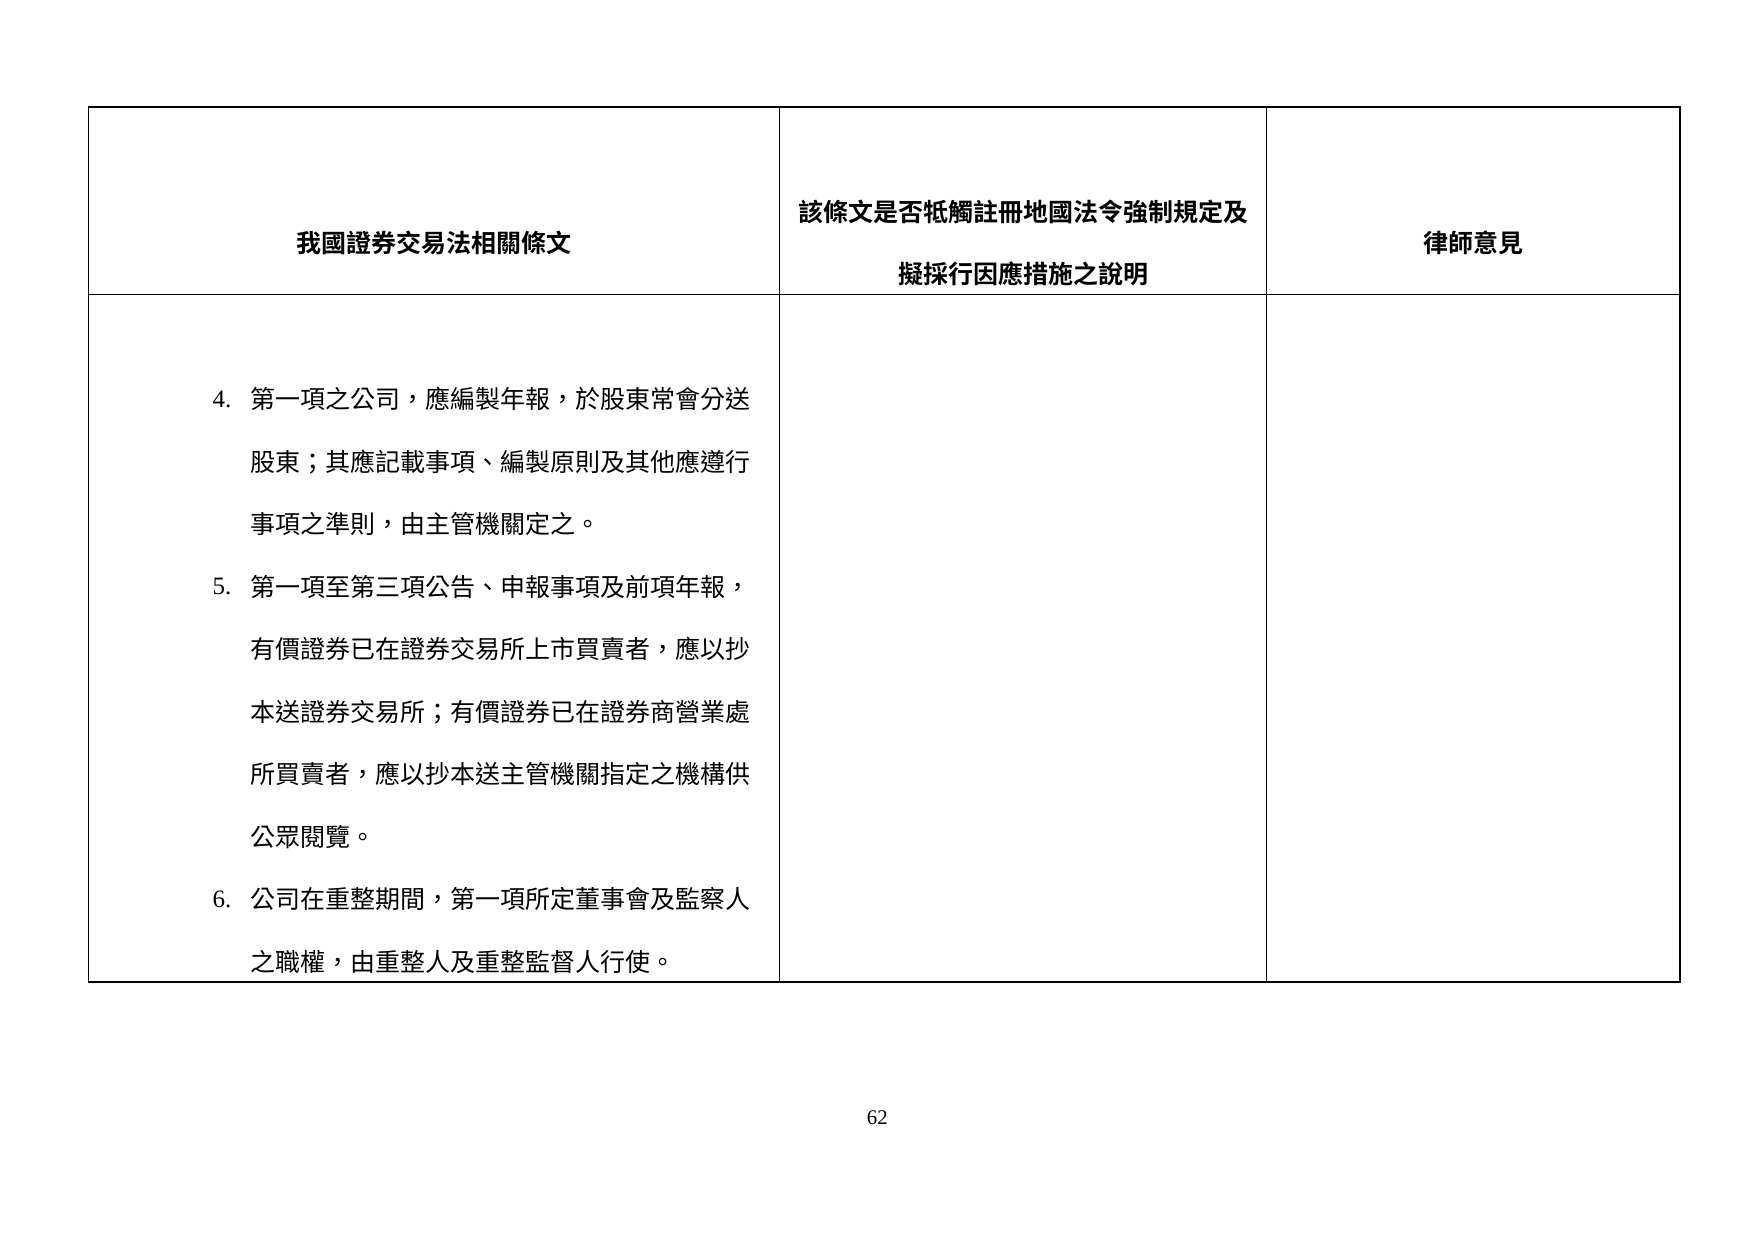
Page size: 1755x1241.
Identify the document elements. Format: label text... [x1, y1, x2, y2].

table_cell 第36條（財務報告及年報之申報） 已依本法發行有價證券之公司，除情形特殊，經主管機關另予規定者外，應依下列規定公告並向主管機關申報： 於每會計年度終了後三個月內，公告並申報經會計師查核簽證、董事會通過及監察人承認之年度財務報告。 於每會計年度第一季、第二季及第三季終了後四十五日內，公告並申報經會計師核閱及提報董事會之財務報告。 於每月十日以前，公告並申報上月份營運情形。 前項所定情形特殊之適用範圍、公告、申報期限及其他應遵行事項之辦法，由主管機關定之。 第一項之公司有下列情事之一者，應於事實發生之日起二日內公告並向主管機關申報： 股東常會承認之年度財務報告與公告並向主管機關申報之年度財務報告不一致。 發生對股東權益或證券價格有重大影響之事項。 第一項之公司，應編製年報，於股東常會分送股東；其應記載事項、編製原則及其他應遵行事項之準則，由主管機關定之。 第一項至第三項公告、申報事項及前項年報，有價證券已在證券交易所上市買賣者，應以抄本送證券交易所；有價證券已在證券商營業處所買賣者，應以抄本送主管機關指定之機構供公眾閱覽。 公司在重整期間，第一項所定董事會及監察人之職權，由重整人及重整監督人行使。 股票已在證券交易所上市或於證券商營業處所買賣之公司股東常會，應於每會計年度終了後六個月內召開；不適用公司法第一百七十條第二項但書規定。 股票已在證券交易所上市或於證券商營業處所買賣之公司董事及監察人任期屆滿之年，董事會未依前項規定召開股東常會改選董事、監察人者，主管機關得依職權限期召開；屆期仍不召開者，自限期屆滿時，全體董事及監察人當然解任。 [89, 295, 779, 981]
table_header 我國證券交易法相關條文 [89, 108, 779, 294]
table_header 該條文是否牴觸註冊地國法令強制規定及擬採行因應措施之說明 [780, 108, 1266, 294]
table_cell [1267, 295, 1679, 981]
table_header 律師意見 [1267, 108, 1679, 294]
table_cell [780, 295, 1266, 981]
